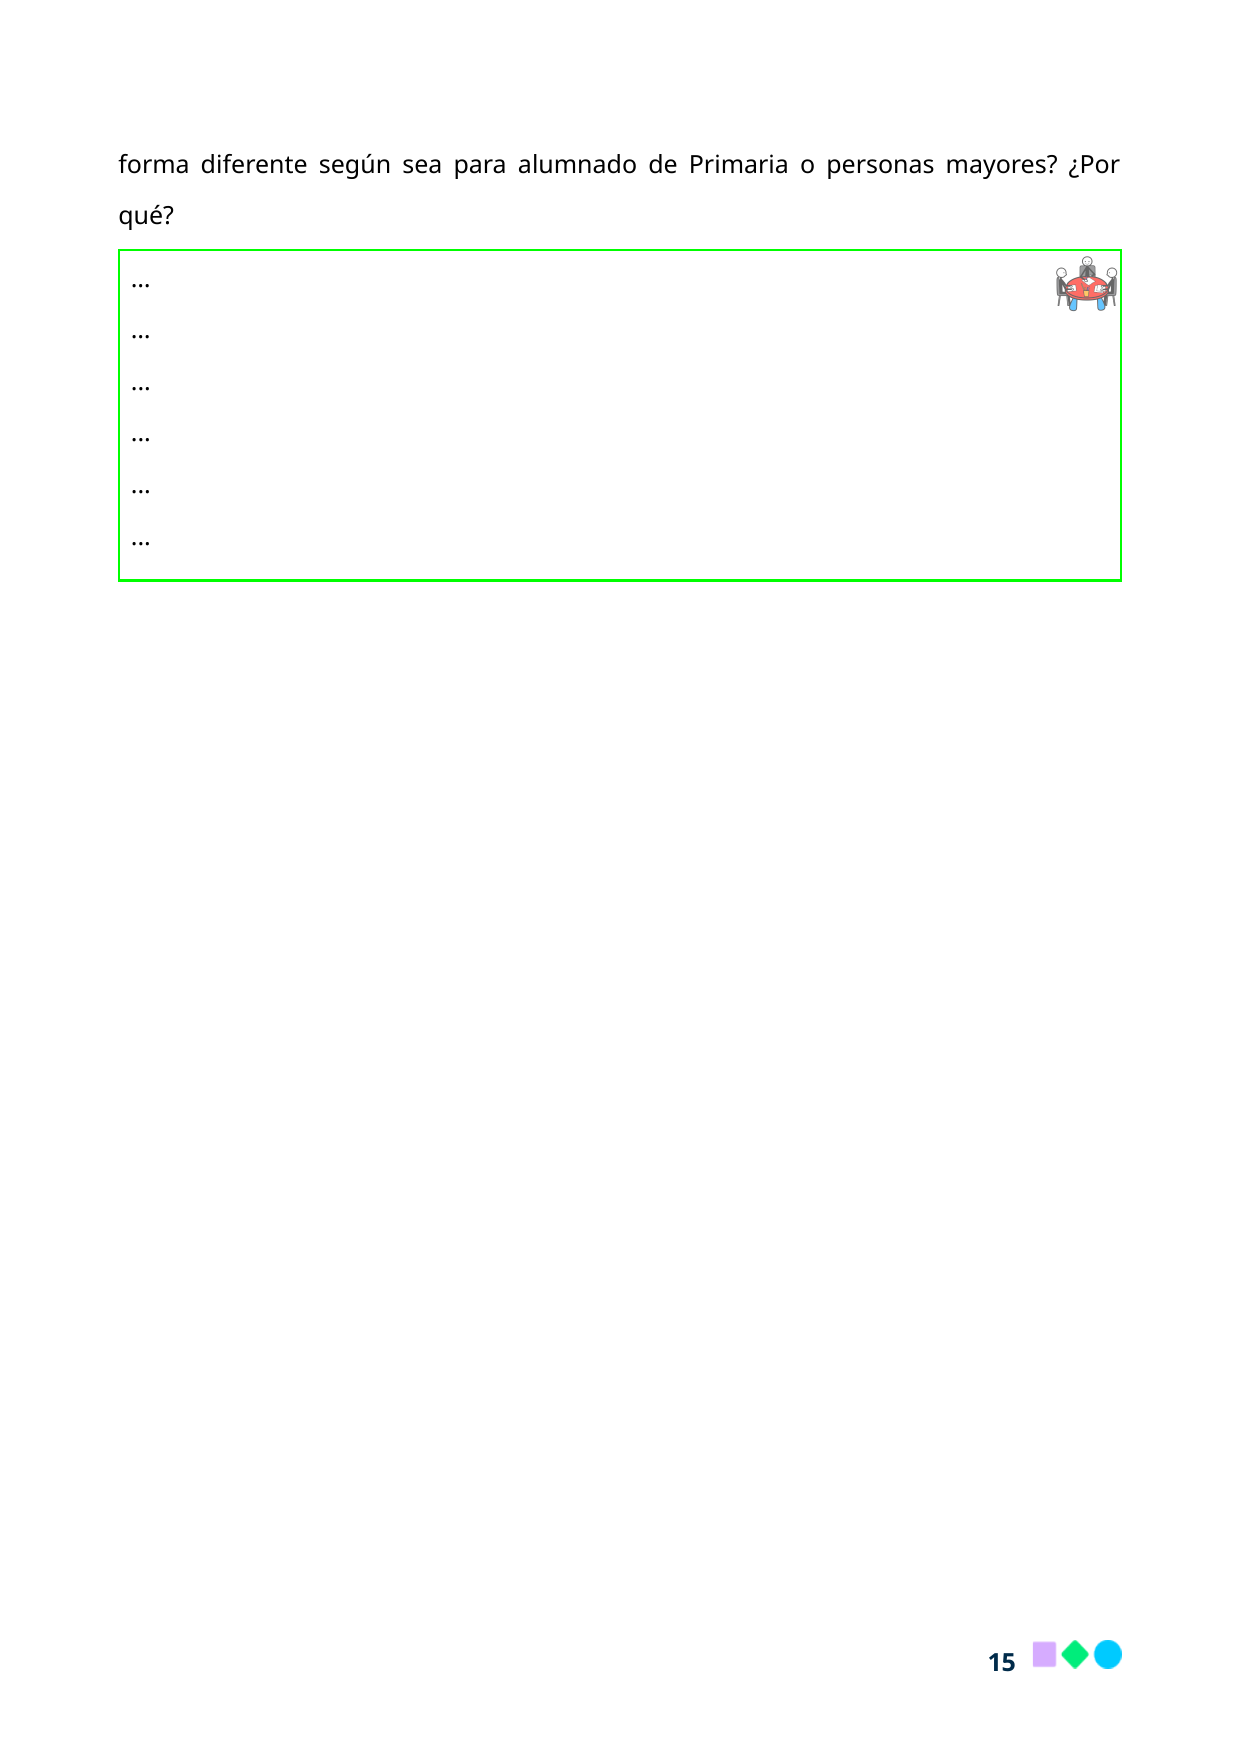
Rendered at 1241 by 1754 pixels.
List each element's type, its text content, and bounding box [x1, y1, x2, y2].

picture [1111, 1657, 1122, 1669]
text forma diferente según sea para alumnado de Primaria o personas mayores? ¿Por qué? [118, 147, 1122, 232]
picture [1032, 1640, 1105, 1669]
table_header … … ... ... ... ... [120, 251, 1120, 579]
picture [1112, 1640, 1122, 1651]
